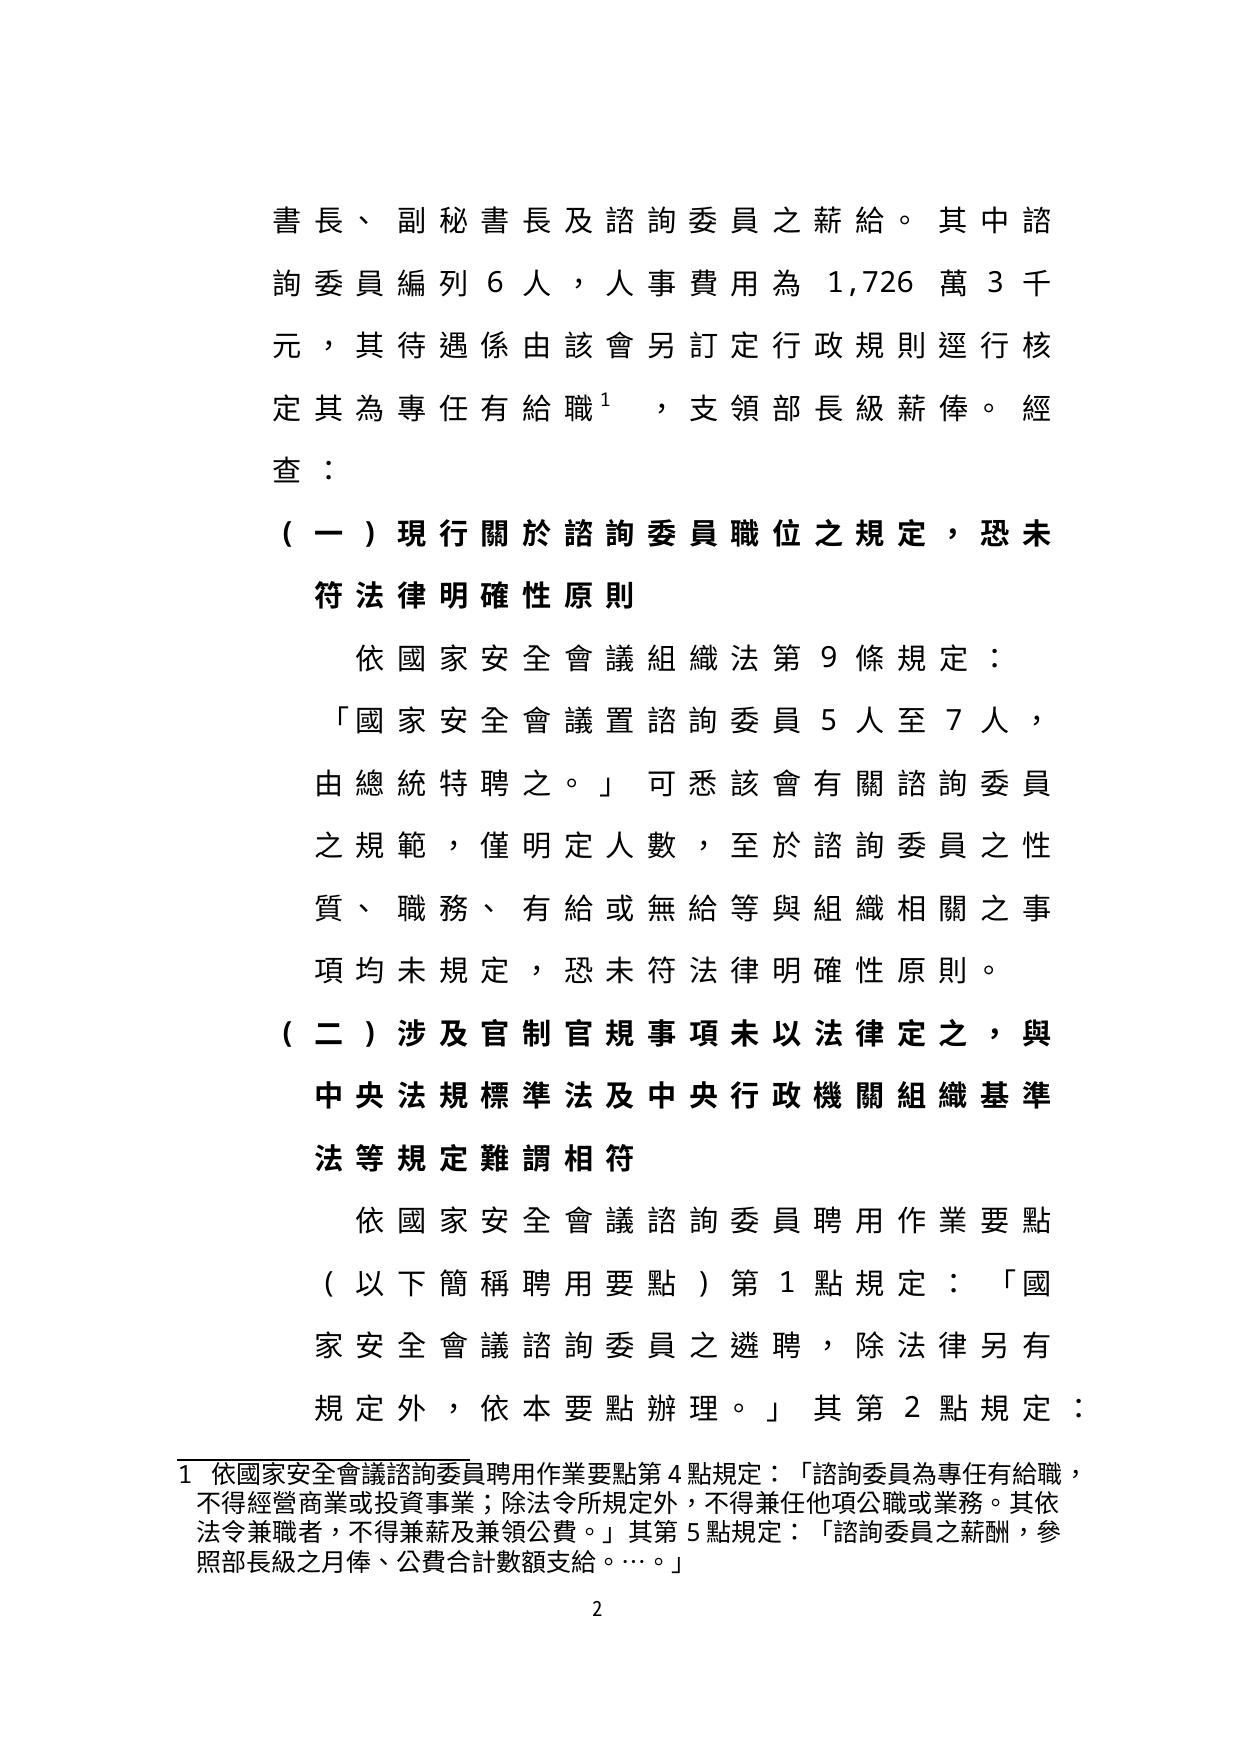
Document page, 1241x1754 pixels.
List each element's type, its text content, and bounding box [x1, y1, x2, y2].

text 依國家安全會議組織法第9條規定：「國家安全會議置諮詢委員5人至7人，由總統特聘之。」可悉該會有關諮詢委員之規範，僅明定人數，至於諮詢委員之性質、職務、有給或無給等與組織相關之事項均未規定，恐未符法律明確性原則。 [271, 615, 1058, 990]
text (一)現行關於諮詢委員職位之規定，恐未符法律明確性原則 [242, 490, 1058, 615]
text (二)涉及官制官規事項未以法律定之，與中央法規標準法及中央行政機關組織基準法等規定難謂相符 [242, 990, 1058, 1177]
text 依國家安全會議諮詢委員聘用作業要點(以下簡稱聘用要點)第1點規定：「國家安全會議諮詢委員之遴聘，除法律另有規定外，依本要點辦理。」其第2點規定：「諮詢委員由總統特聘之，1年1聘，每屆總統任期屆滿時，聘期當然終止。」又第6點另規定：「諮詢委員退離職及其他權益事項，依相關人事法規辦理。」顯見該要點所規範者，涉及官制官規與諮詢委員權益。 [271, 1177, 1058, 1427]
text 依國家安全會議諮詢委員聘用作業要點第4點規定：「諮詢委員為專任有給職，不得經營商業或投資事業；除法令所規定外，不得兼任他項公職或業務。其依法令兼職者，不得兼薪及兼領公費。」其第5點規定：「諮詢委員之薪酬，參照部長級之月俸、公費合計數額支給。…。」 [177, 1460, 1063, 1577]
text 書長、副秘書長及諮詢委員之薪給。其中諮詢委員編列6人，人事費用為1,726萬3千元，其待遇係由該會另訂定行政規則逕行核定其為專任有給職，支領部長級薪俸。經查： [242, 177, 1058, 490]
